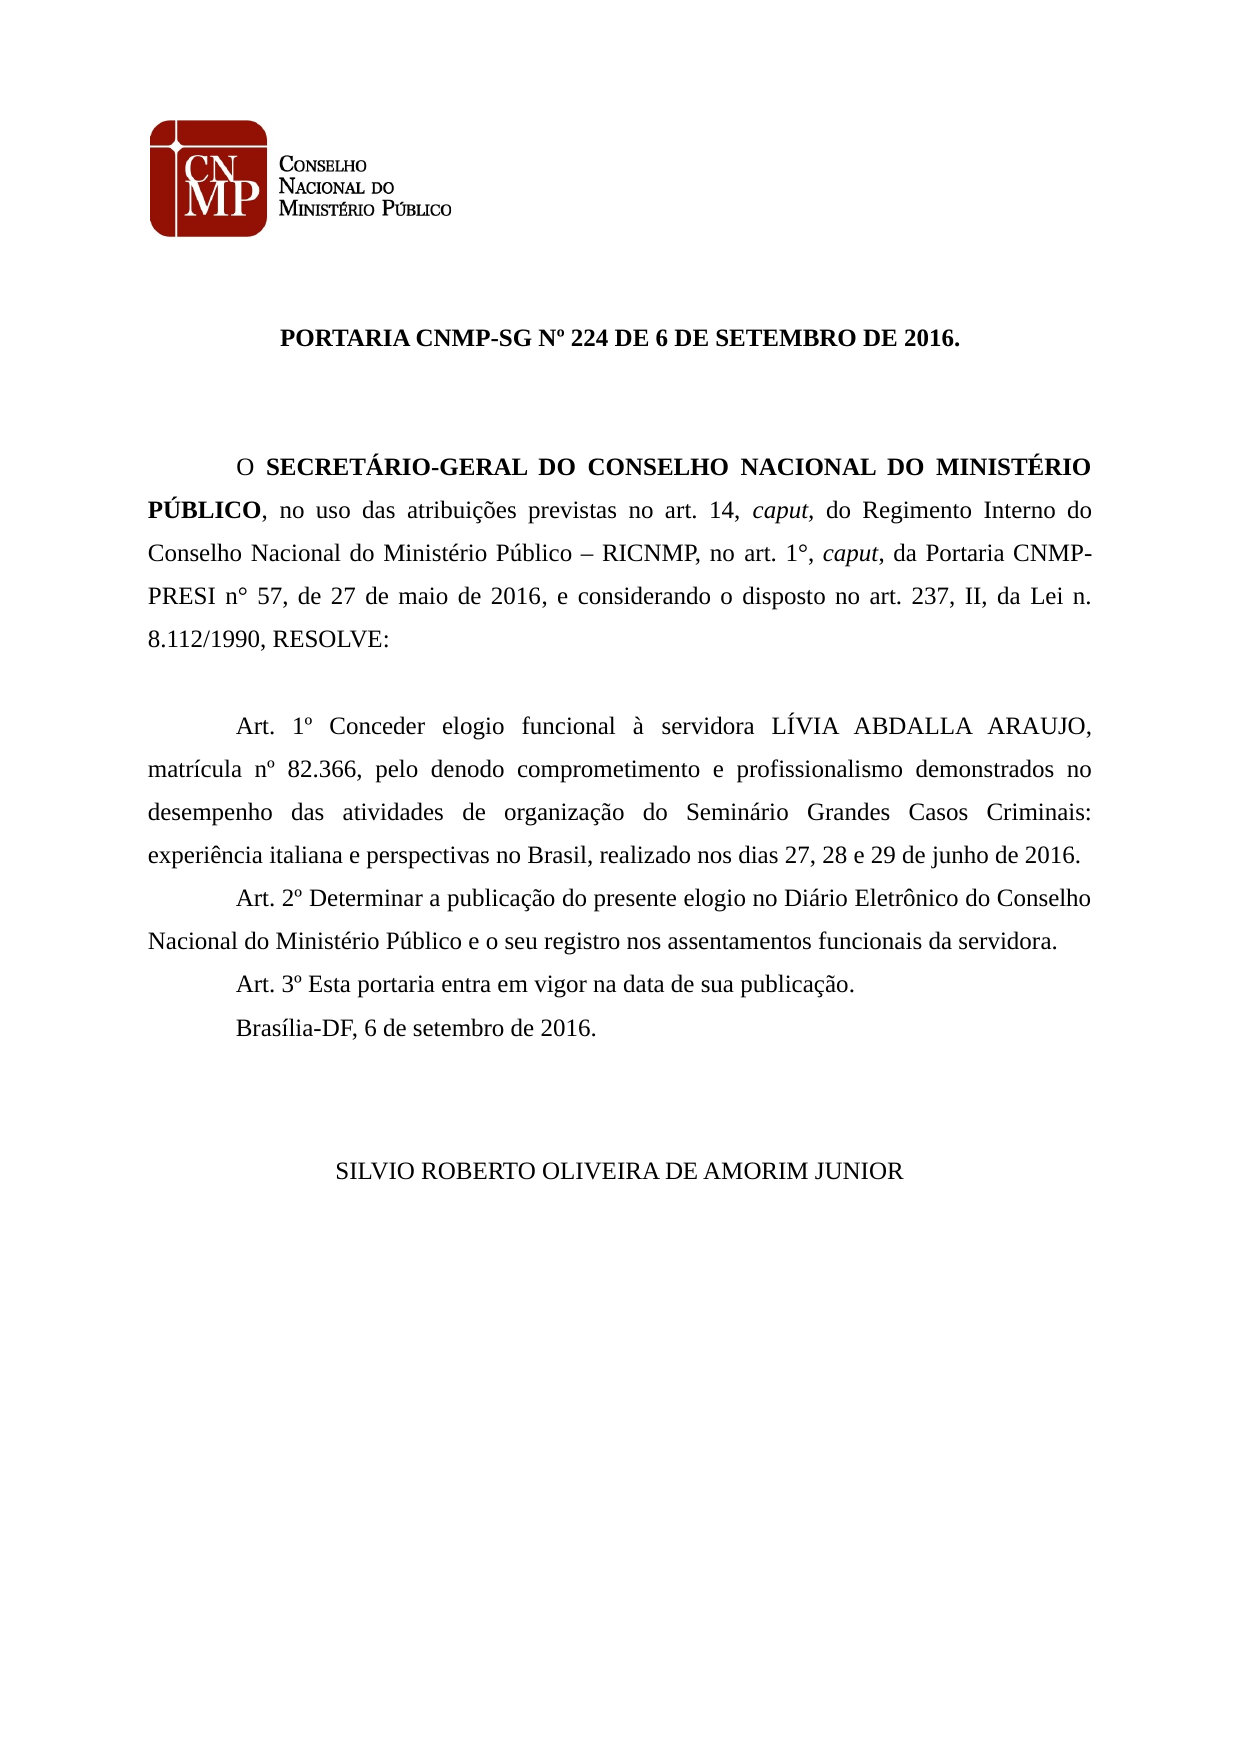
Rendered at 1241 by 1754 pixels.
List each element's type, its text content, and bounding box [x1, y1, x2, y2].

text SILVIO ROBERTO OLIVEIRA DE AMORIM JUNIOR [146, 1156, 1093, 1185]
text Art. 2º Determinar a publicação do presente elogio no Diário Eletrônico do Conselho Nacional do Ministério Público e o seu registro nos assentamentos funcionais da servidora. [148, 883, 1093, 955]
text Art. 1º Conceder elogio funcional à servidora LÍVIA ABDALLA ARAUJO, matrícula nº 82.366, pelo denodo comprometimento e profissionalismo demonstrados no desempenho das atividades de organização do Seminário Grandes Casos Criminais: experiência italiana e perspectivas no Brasil, realizado nos dias 27, 28 e 29 de junho de 2016. [148, 711, 1093, 869]
text Art. 3º Esta portaria entra em vigor na data de sua publicação. [148, 969, 1093, 998]
text O SECRETÁRIO-GERAL DO CONSELHO NACIONAL DO MINISTÉRIO PÚBLICO, no uso das atribuições previstas no art. 14, caput, do Regimento Interno do Conselho Nacional do Ministério Público – RICNMP, no art. 1°, caput, da Portaria CNMP-PRESI n° 57, de 27 de maio de 2016, e considerando o disposto no art. 237, II, da Lei n. 8.112/1990, RESOLVE: [148, 452, 1093, 653]
text PORTARIA CNMP-SG Nº 224 DE 6 DE SETEMBRO DE 2016. [148, 323, 1093, 351]
text Brasília-DF, 6 de setembro de 2016. [148, 1013, 1093, 1041]
picture [150, 120, 452, 238]
